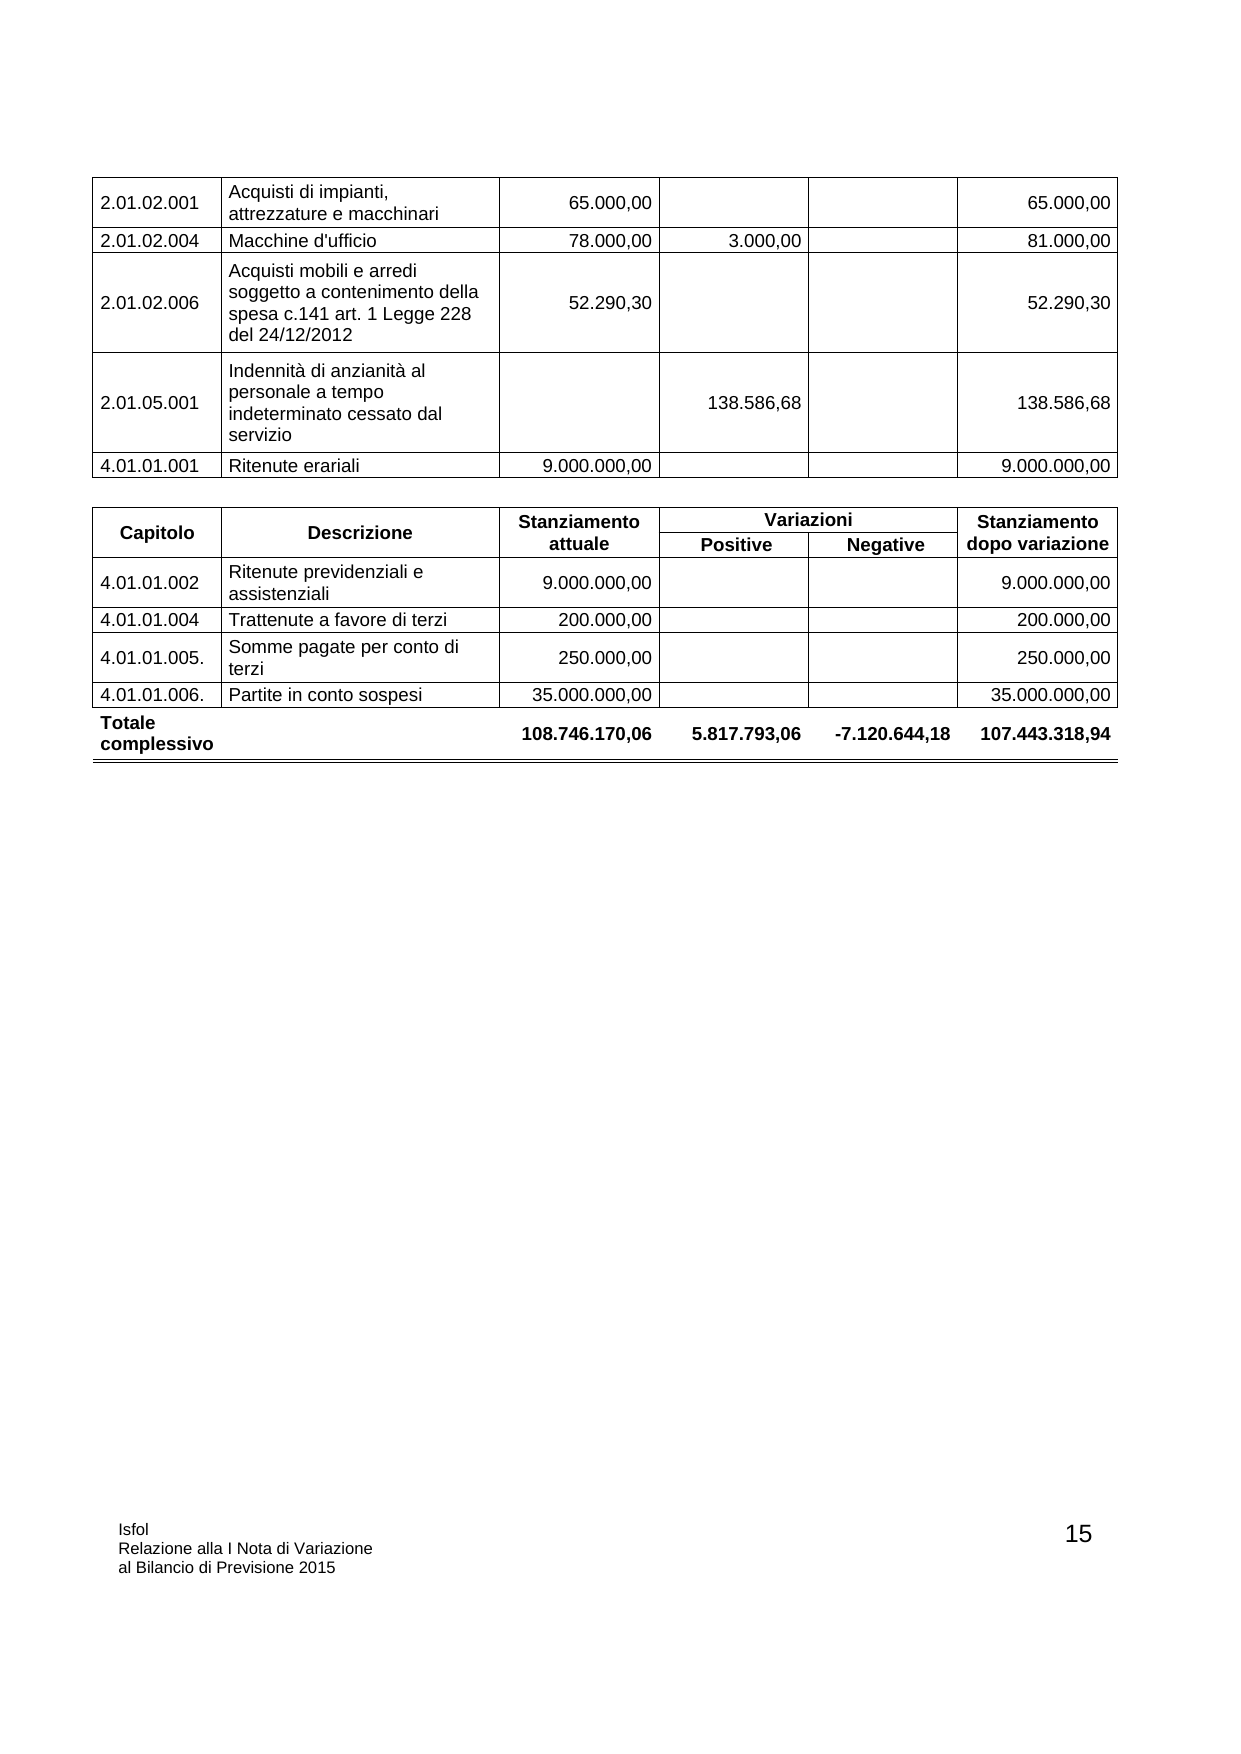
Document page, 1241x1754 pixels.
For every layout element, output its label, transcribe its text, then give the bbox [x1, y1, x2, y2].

table_cell [221, 708, 499, 758]
table_cell 4.01.01.004 [93, 608, 221, 632]
table_cell Indennità di anzianità al personale a tempo indeterminato cessato dal servizio [222, 353, 499, 452]
table_cell 4.01.01.006. [93, 683, 221, 707]
table_cell 9.000.000,00 [500, 558, 659, 607]
table_cell [660, 178, 808, 227]
table_cell 4.01.01.005. [93, 633, 221, 682]
table_cell [500, 353, 659, 452]
table_cell 9.000.000,00 [958, 453, 1117, 477]
table_cell Acquisti di impianti, attrezzature e macchinari [222, 178, 499, 227]
table_cell Acquisti mobili e arredi soggetto a contenimento della spesa c.141 art. 1 Legge 228 del 24/12/2012 [222, 253, 499, 352]
table_cell [660, 633, 808, 682]
table_cell 78.000,00 [500, 228, 659, 252]
table_cell [660, 683, 808, 707]
table_cell 9.000.000,00 [500, 453, 659, 477]
table_cell 138.586,68 [958, 353, 1117, 452]
table_cell Ritenute erariali [222, 453, 499, 477]
table_cell 2.01.02.001 [93, 178, 221, 227]
table_cell 4.01.01.001 [93, 453, 221, 477]
table_cell 65.000,00 [958, 178, 1117, 227]
table_cell 35.000.000,00 [500, 683, 659, 707]
table_cell 52.290,30 [958, 253, 1117, 352]
table_header Variazioni [660, 508, 957, 532]
table_cell [809, 453, 957, 477]
table_cell -7.120.644,18 [809, 708, 958, 758]
table_cell [809, 683, 957, 707]
table_cell [809, 608, 957, 632]
table_cell 2.01.02.004 [93, 228, 221, 252]
table_cell [809, 633, 957, 682]
table_cell 52.290,30 [500, 253, 659, 352]
table_header Capitolo [93, 508, 221, 557]
table_cell 107.443.318,94 [958, 708, 1118, 758]
table_cell 5.817.793,06 [659, 708, 808, 758]
table_cell 250.000,00 [500, 633, 659, 682]
table_cell [809, 253, 957, 352]
table_header Stanziamento attuale [500, 508, 659, 557]
table_cell Trattenute a favore di terzi [222, 608, 499, 632]
table_cell 3.000,00 [660, 228, 808, 252]
table_cell [809, 353, 957, 452]
table_cell Negative [809, 533, 957, 557]
table_cell 35.000.000,00 [958, 683, 1117, 707]
table_cell 65.000,00 [500, 178, 659, 227]
table_cell 200.000,00 [958, 608, 1117, 632]
table_cell [660, 558, 808, 607]
table_cell [660, 253, 808, 352]
table_cell [809, 228, 957, 252]
table_cell Partite in conto sospesi [222, 683, 499, 707]
table_cell [660, 453, 808, 477]
table_cell Ritenute previdenziali e assistenziali [222, 558, 499, 607]
table_cell Totale complessivo [93, 708, 221, 758]
table_cell Macchine d'ufficio [222, 228, 499, 252]
table_cell 250.000,00 [958, 633, 1117, 682]
table_header Stanziamento dopo variazione [958, 508, 1117, 557]
table_cell [809, 558, 957, 607]
table_cell 9.000.000,00 [958, 558, 1117, 607]
table_cell Positive [660, 533, 808, 557]
table_cell Somme pagate per conto di terzi [222, 633, 499, 682]
table_cell [809, 178, 957, 227]
table_cell 138.586,68 [660, 353, 808, 452]
table_cell 2.01.02.006 [93, 253, 221, 352]
table_header Descrizione [222, 508, 499, 557]
table_cell 2.01.05.001 [93, 353, 221, 452]
table_cell 81.000,00 [958, 228, 1117, 252]
table_cell 108.746.170,06 [499, 708, 659, 758]
table_cell 200.000,00 [500, 608, 659, 632]
table_cell [660, 608, 808, 632]
table_cell 4.01.01.002 [93, 558, 221, 607]
